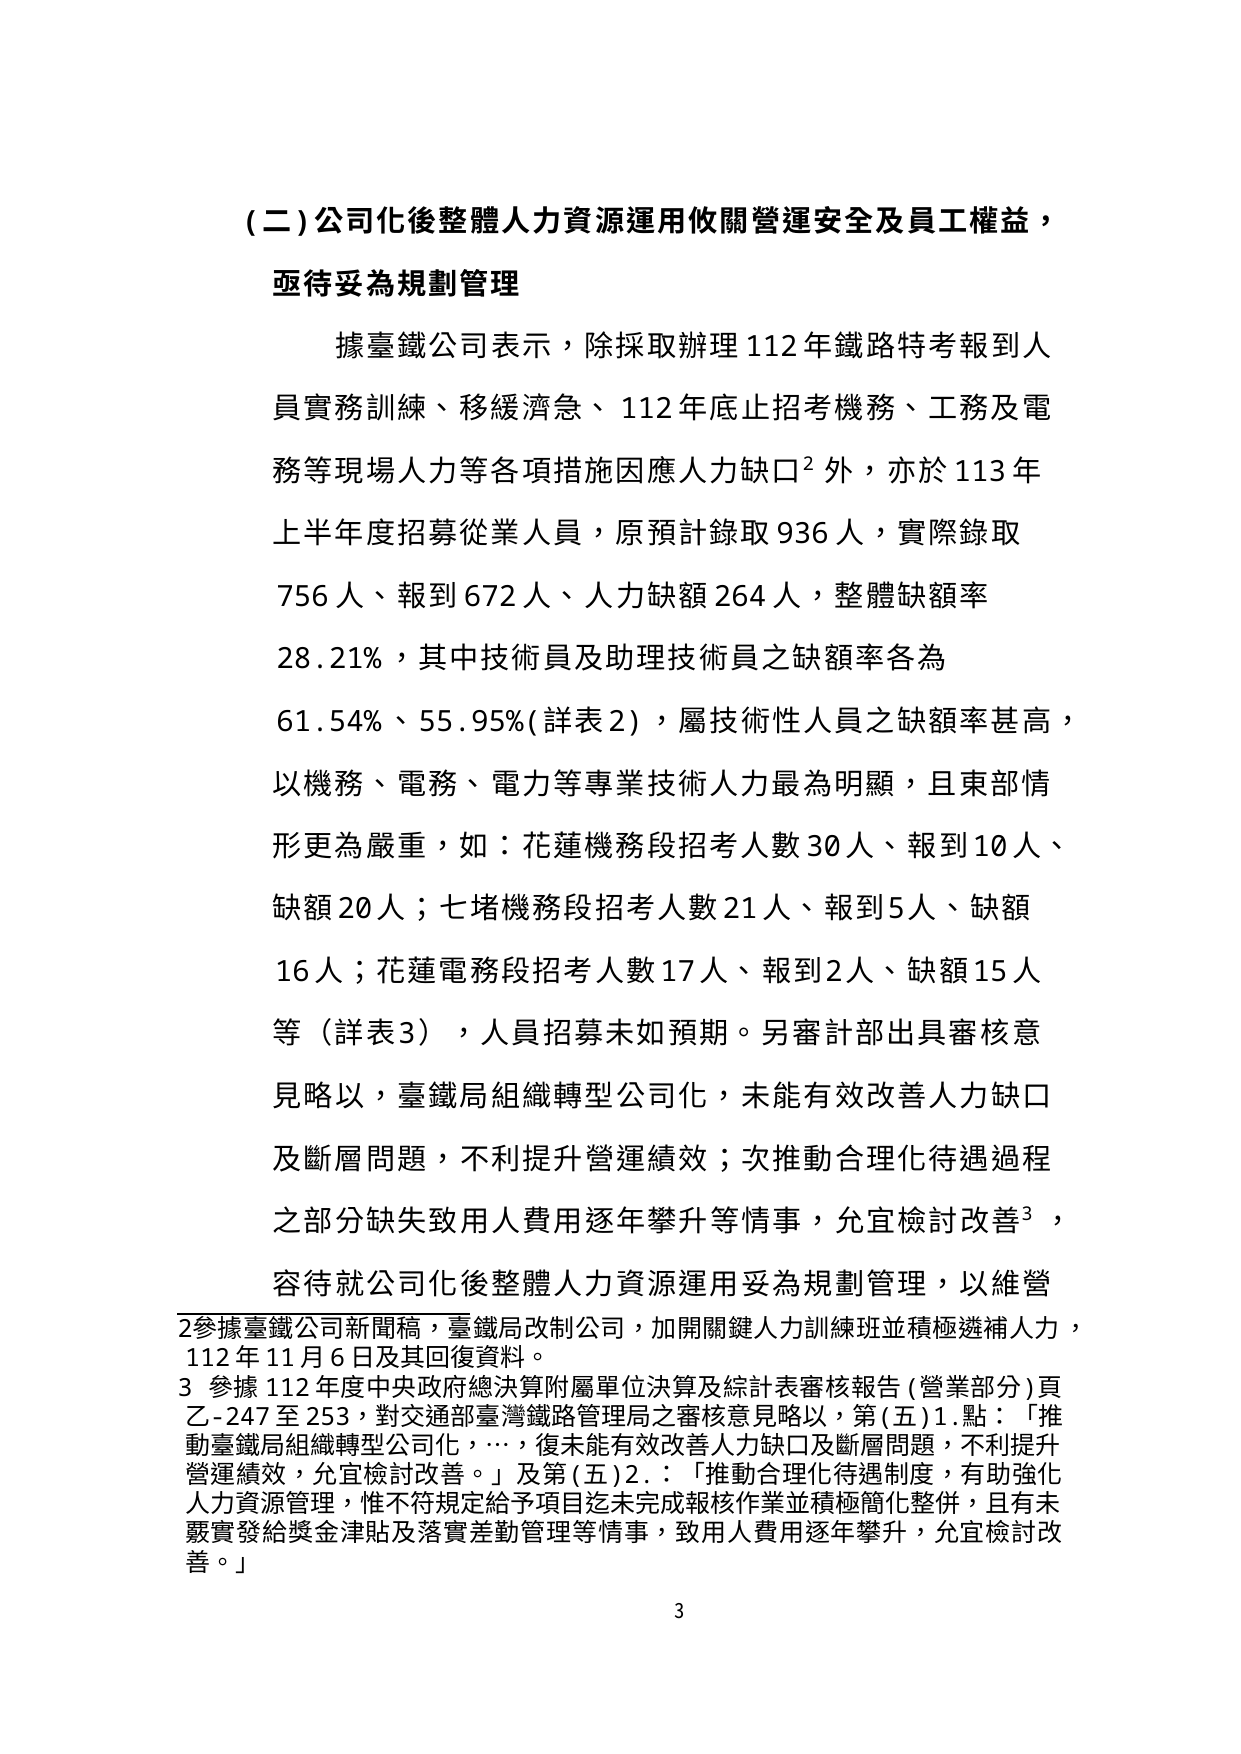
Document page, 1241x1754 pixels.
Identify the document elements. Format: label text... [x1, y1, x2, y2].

text 據臺鐵公司表示，除採取辦理112年鐵路特考報到人員實務訓練、移緩濟急、112年底止招考機務、工務及電務等現場人力等各項措施因應人力缺口外，亦於113年上半年度招募從業人員，原預計錄取936人，實際錄取756人、報到672人、人力缺額264人，整體缺額率28.21%，其中技術員及助理技術員之缺額率各為61.54%、55.95%(詳表2)，屬技術性人員之缺額率甚高，以機務、電務、電力等專業技術人力最為明顯，且東部情形更為嚴重，如：花蓮機務段招考人數30人、報到10人、缺額20人；七堵機務段招考人數21人、報到5人、缺額16人；花蓮電務段招考人數17人、報到2人、缺額15人等（詳表3），人員招募未如預期。另審計部出具審核意見略以，臺鐵局組織轉型公司化，未能有效改善人力缺口及斷層問題，不利提升營運績效；次推動合理化待遇過程之部分缺失致用人費用逐年攀升等情事，允宜檢討改善，容待就公司化後整體人力資源運用妥為規劃管理，以維營運安全。 [266, 302, 1063, 1302]
text 參據112年度中央政府總決算附屬單位決算及綜計表審核報告(營業部分)頁乙-247至253，對交通部臺灣鐵路管理局之審核意見略以，第(五)1.點：「推動臺鐵局組織轉型公司化，…，復未能有效改善人力缺口及斷層問題，不利提升營運績效，允宜檢討改善。」及第(五)2.：「推動合理化待遇制度，有助強化人力資源管理，惟不符規定給予項目迄未完成報核作業並積極簡化整併，且有未覈實發給獎金津貼及落實差勤管理等情事，致用人費用逐年攀升，允宜檢討改善。」 [177, 1373, 1063, 1577]
text (二)公司化後整體人力資源運用攸關營運安全及員工權益，亟待妥為規劃管理 [236, 177, 1063, 302]
text 參據臺鐵公司新聞稿，臺鐵局改制公司，加開關鍵人力訓練班並積極遴補人力，112年11月6日及其回復資料。 [177, 1314, 1063, 1373]
